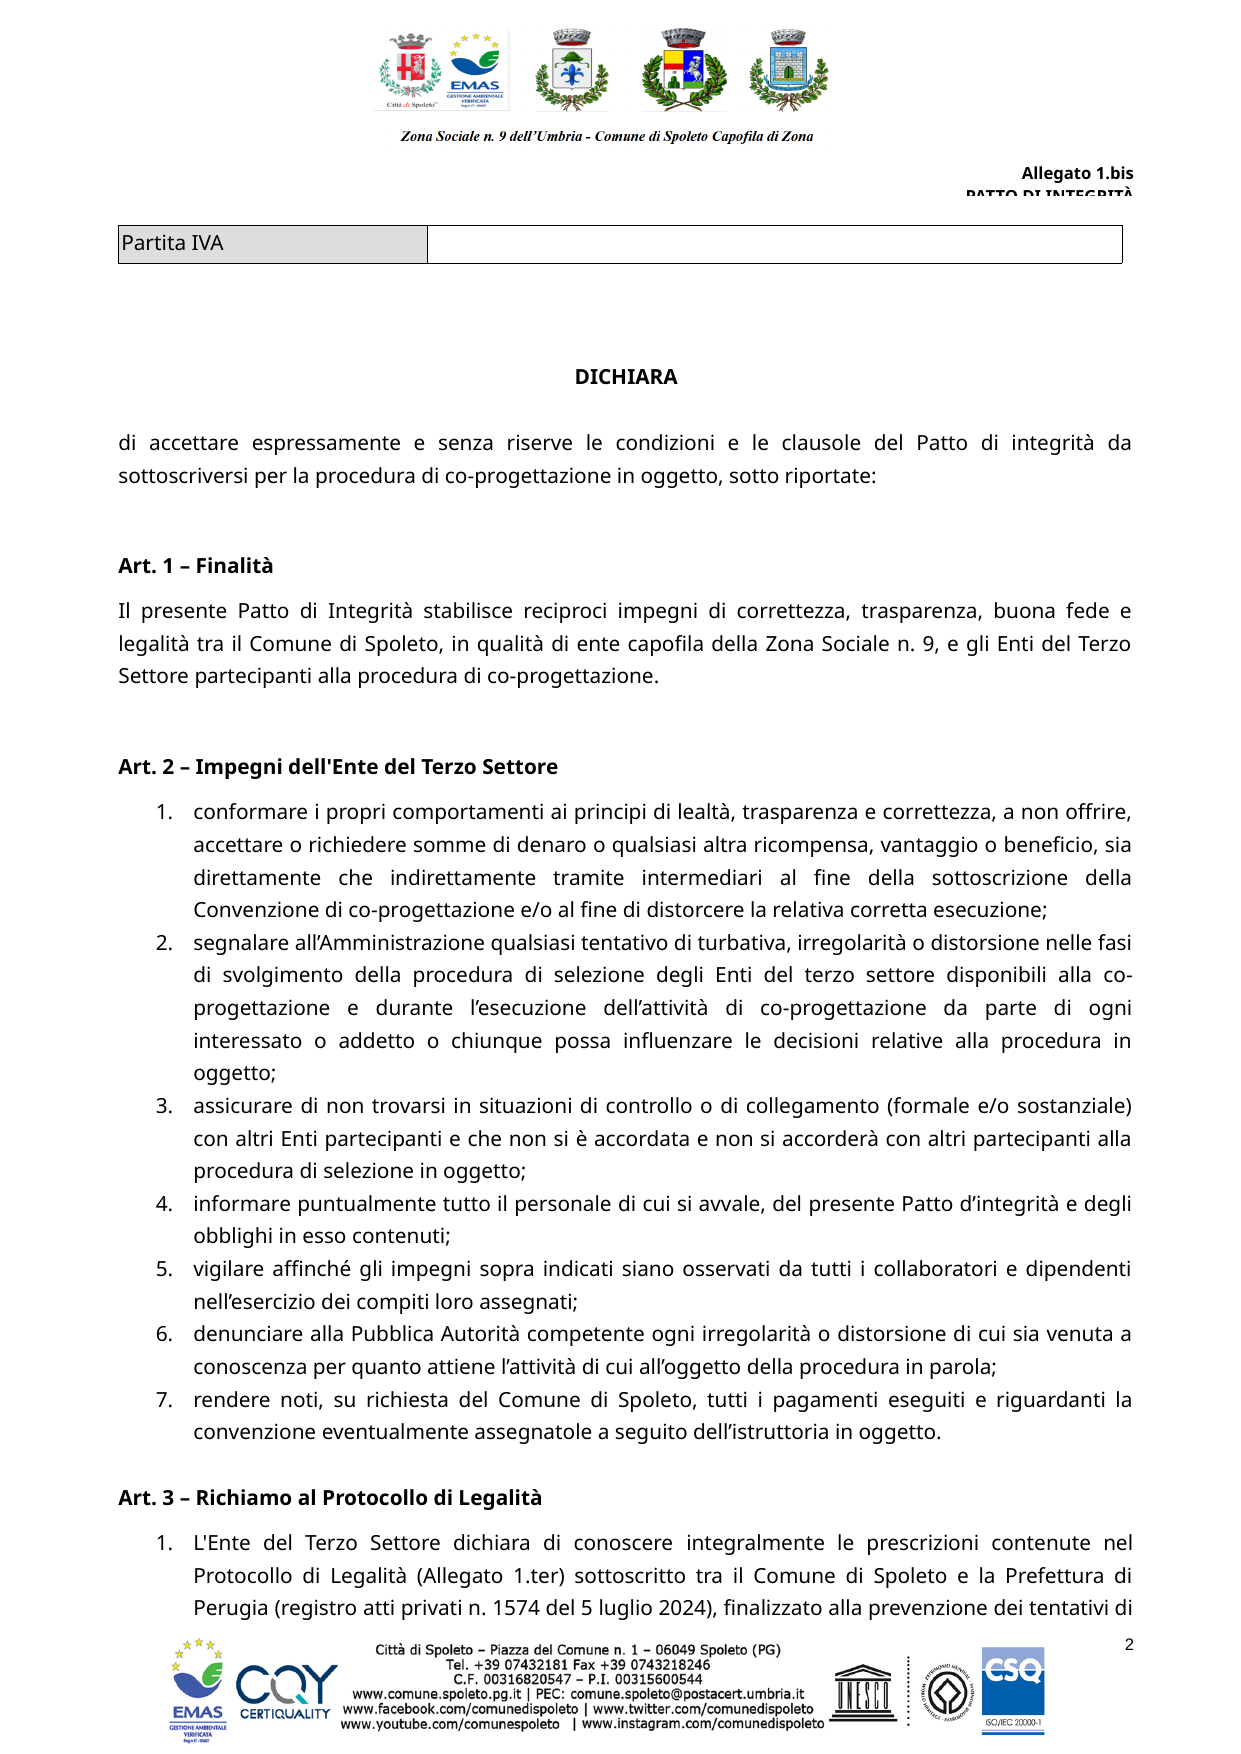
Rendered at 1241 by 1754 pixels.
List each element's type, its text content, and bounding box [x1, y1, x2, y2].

list assicurare di non trovarsi in situazioni di controllo o di collegamento (formale e/o sostanziale) con altri Enti partecipanti e che non si è accordata e non si accorderà con altri partecipanti alla procedura di selezione in oggetto; [156, 1091, 1134, 1185]
table_cell [428, 226, 1122, 263]
text DICHIARA [118, 362, 1134, 391]
list vigilare affinché gli impegni sopra indicati siano osservati da tutti i collaboratori e dipendenti nell’esercizio dei compiti loro assegnati; [156, 1254, 1134, 1315]
text Art. 3 – Richiamo al Protocollo di Legalità [118, 1483, 1134, 1512]
table_cell Partita IVA [119, 226, 427, 263]
list L'Ente del Terzo Settore dichiara di conoscere integralmente le prescrizioni contenute nel Protocollo di Legalità (Allegato 1.ter) sottoscritto tra il Comune di Spoleto e la Prefettura di Perugia (registro atti privati n. 1574 del 5 luglio 2024), finalizzato alla prevenzione dei tentativi di [156, 1528, 1134, 1622]
list rendere noti, su richiesta del Comune di Spoleto, tutti i pagamenti eseguiti e riguardanti la convenzione eventualmente assegnatole a seguito dell’istruttoria in oggetto. [156, 1385, 1134, 1446]
list conformare i propri comportamenti ai principi di lealtà, trasparenza e correttezza, a non offrire, accettare o richiedere somme di denaro o qualsiasi altra ricompensa, vantaggio o beneficio, sia direttamente che indirettamente tramite intermediari al fine della sottoscrizione della Convenzione di co-progettazione e/o al fine di distorcere la relativa corretta esecuzione; [156, 797, 1134, 924]
text di accettare espressamente e senza riserve le condizioni e le clausole del Patto di integrità da sottoscriversi per la procedura di co-progettazione in oggetto, sotto riportate: [118, 428, 1134, 489]
list informare puntualmente tutto il personale di cui si avvale, del presente Patto d’integrità e degli obblighi in esso contenuti; [156, 1189, 1134, 1250]
text Art. 2 – Impegni dell'Ente del Terzo Settore [118, 752, 1134, 781]
list segnalare all’Amministrazione qualsiasi tentativo di turbativa, irregolarità o distorsione nelle fasi di svolgimento della procedura di selezione degli Enti del terzo settore disponibili alla co-progettazione e durante l’esecuzione dell’attività di co-progettazione da parte di ogni interessato o addetto o chiunque possa influenzare le decisioni relative alla procedura in oggetto; [156, 928, 1134, 1087]
picture [370, 12, 843, 151]
text Il presente Patto di Integrità stabilisce reciproci impegni di correttezza, trasparenza, buona fede e legalità tra il Comune di Spoleto, in qualità di ente capofila della Zona Sociale n. 9, e gli Enti del Terzo Settore partecipanti alla procedura di co-progettazione. [118, 596, 1134, 690]
list denunciare alla Pubblica Autorità competente ogni irregolarità o distorsione di cui sia venuta a conoscenza per quanto attiene l’attività di cui all’oggetto della procedura in parola; [156, 1319, 1134, 1381]
text Art. 1 – Finalità [118, 551, 1134, 580]
picture [159, 1635, 1047, 1747]
